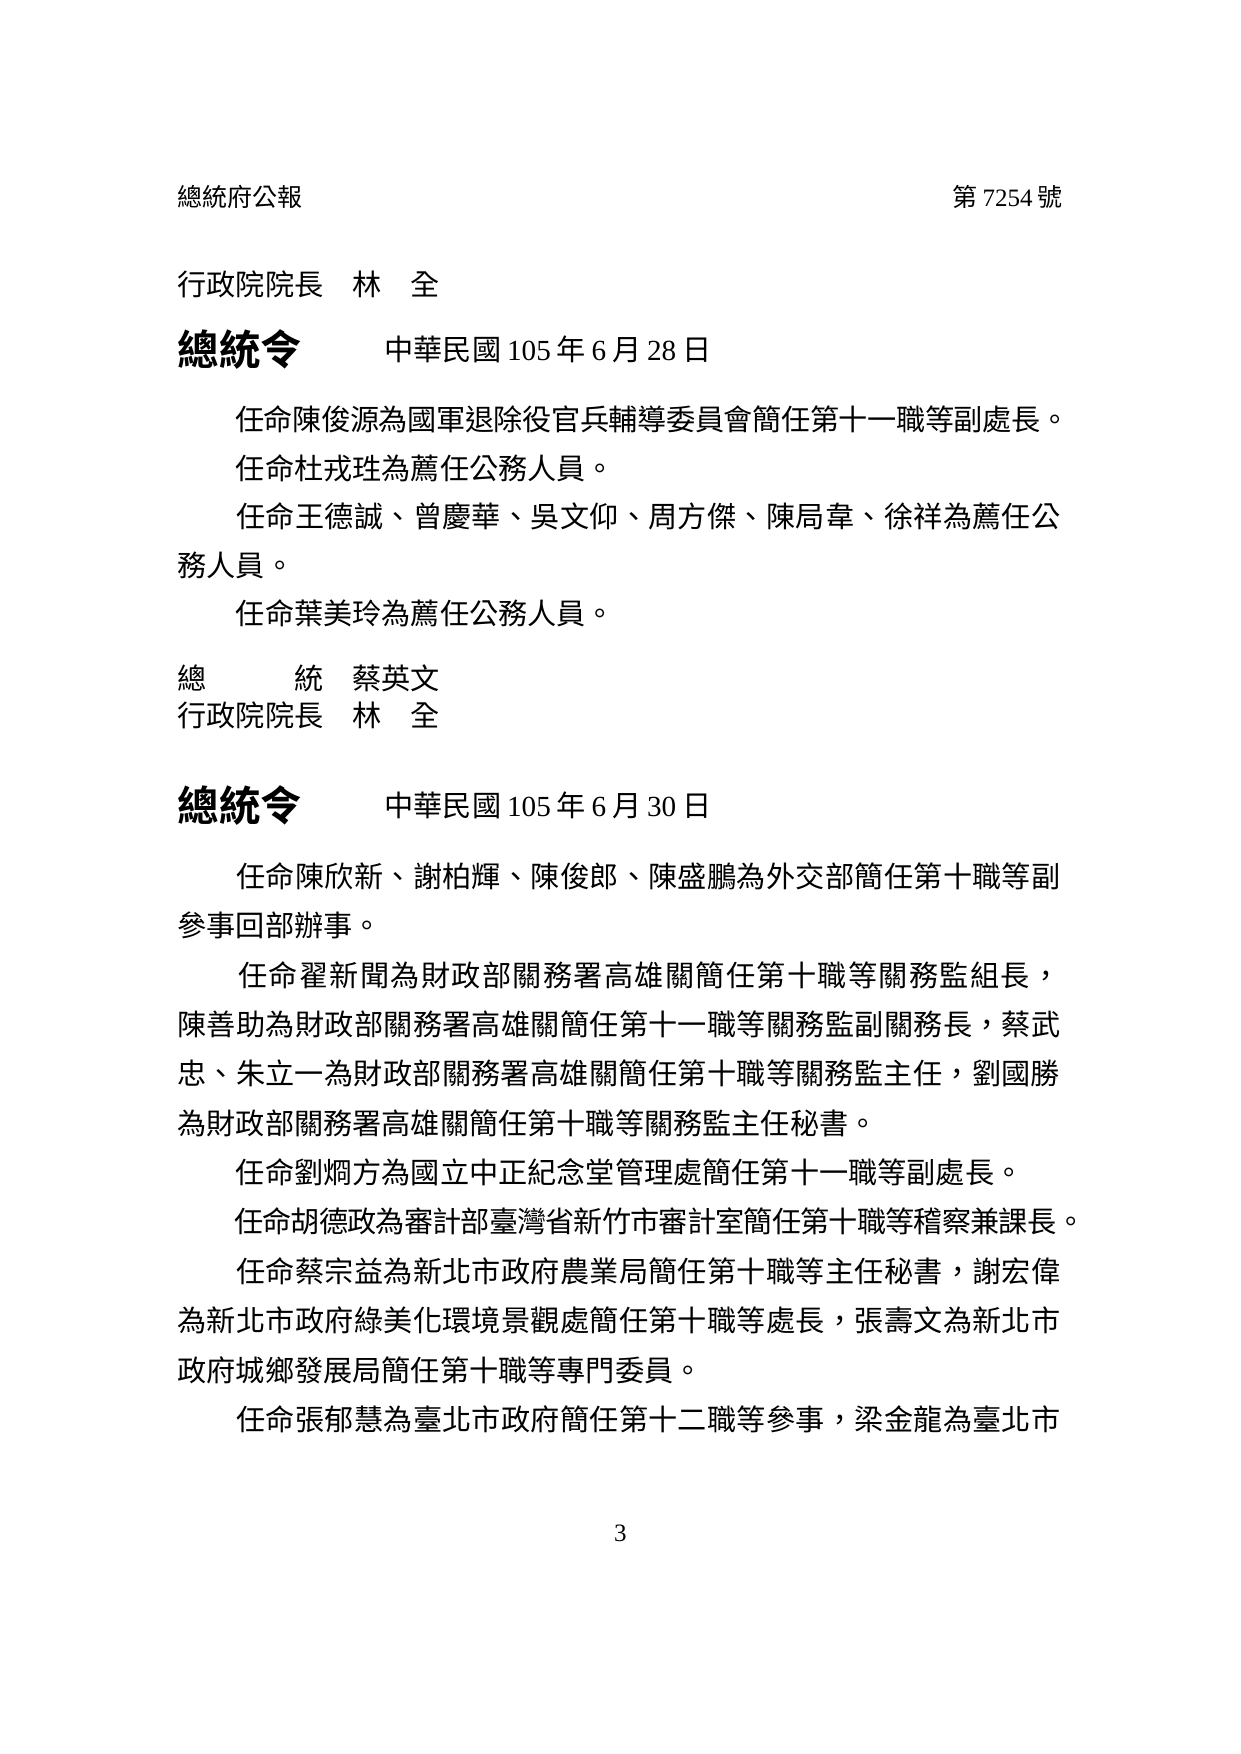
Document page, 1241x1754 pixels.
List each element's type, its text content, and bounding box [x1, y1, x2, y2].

text 任命張郁慧為臺北市政府簡任第十二職等參事，梁金龍為臺北市 [177, 1391, 1063, 1440]
table_header 中華民國105年6月28日 [381, 303, 877, 392]
text 任命杜戎珄為薦任公務人員。 [177, 440, 1063, 489]
text 行政院院長 林 全 [177, 266, 1063, 303]
table_header 中華民國105年6月30日 [381, 759, 877, 848]
text 任命胡德政為審計部臺灣省新竹市審計室簡任第十職等稽察兼課長。 [177, 1193, 1063, 1243]
text 總 統 蔡英文 [177, 659, 1063, 697]
text 任命葉美玲為薦任公務人員。 [177, 586, 1063, 634]
text 任命王德誠、曾慶華、吳文仰、周方傑、陳局韋、徐祥為薦任公務人員。 [177, 489, 1063, 586]
text 任命劉烱方為國立中正紀念堂管理處簡任第十一職等副處長。 [177, 1144, 1063, 1193]
table_header 總統令 [174, 303, 381, 392]
text 任命蔡宗益為新北市政府農業局簡任第十職等主任秘書，謝宏偉為新北市政府綠美化環境景觀處簡任第十職等處長，張壽文為新北市政府城鄉發展局簡任第十職等專門委員。 [177, 1243, 1063, 1391]
text 任命陳欣新、謝柏輝、陳俊郎、陳盛鵬為外交部簡任第十職等副參事回部辦事。 [177, 848, 1063, 947]
text 任命翟新聞為財政部關務署高雄關簡任第十職等關務監組長，陳善助為財政部關務署高雄關簡任第十一職等關務監副關務長，蔡武忠、朱立一為財政部關務署高雄關簡任第十職等關務監主任，劉國勝為財政部關務署高雄關簡任第十職等關務監主任秘書。 [177, 947, 1063, 1144]
text 行政院院長 林 全 [177, 697, 1063, 734]
text 任命陳俊源為國軍退除役官兵輔導委員會簡任第十一職等副處長。 [177, 392, 1063, 440]
table_header 總統令 [174, 759, 381, 848]
